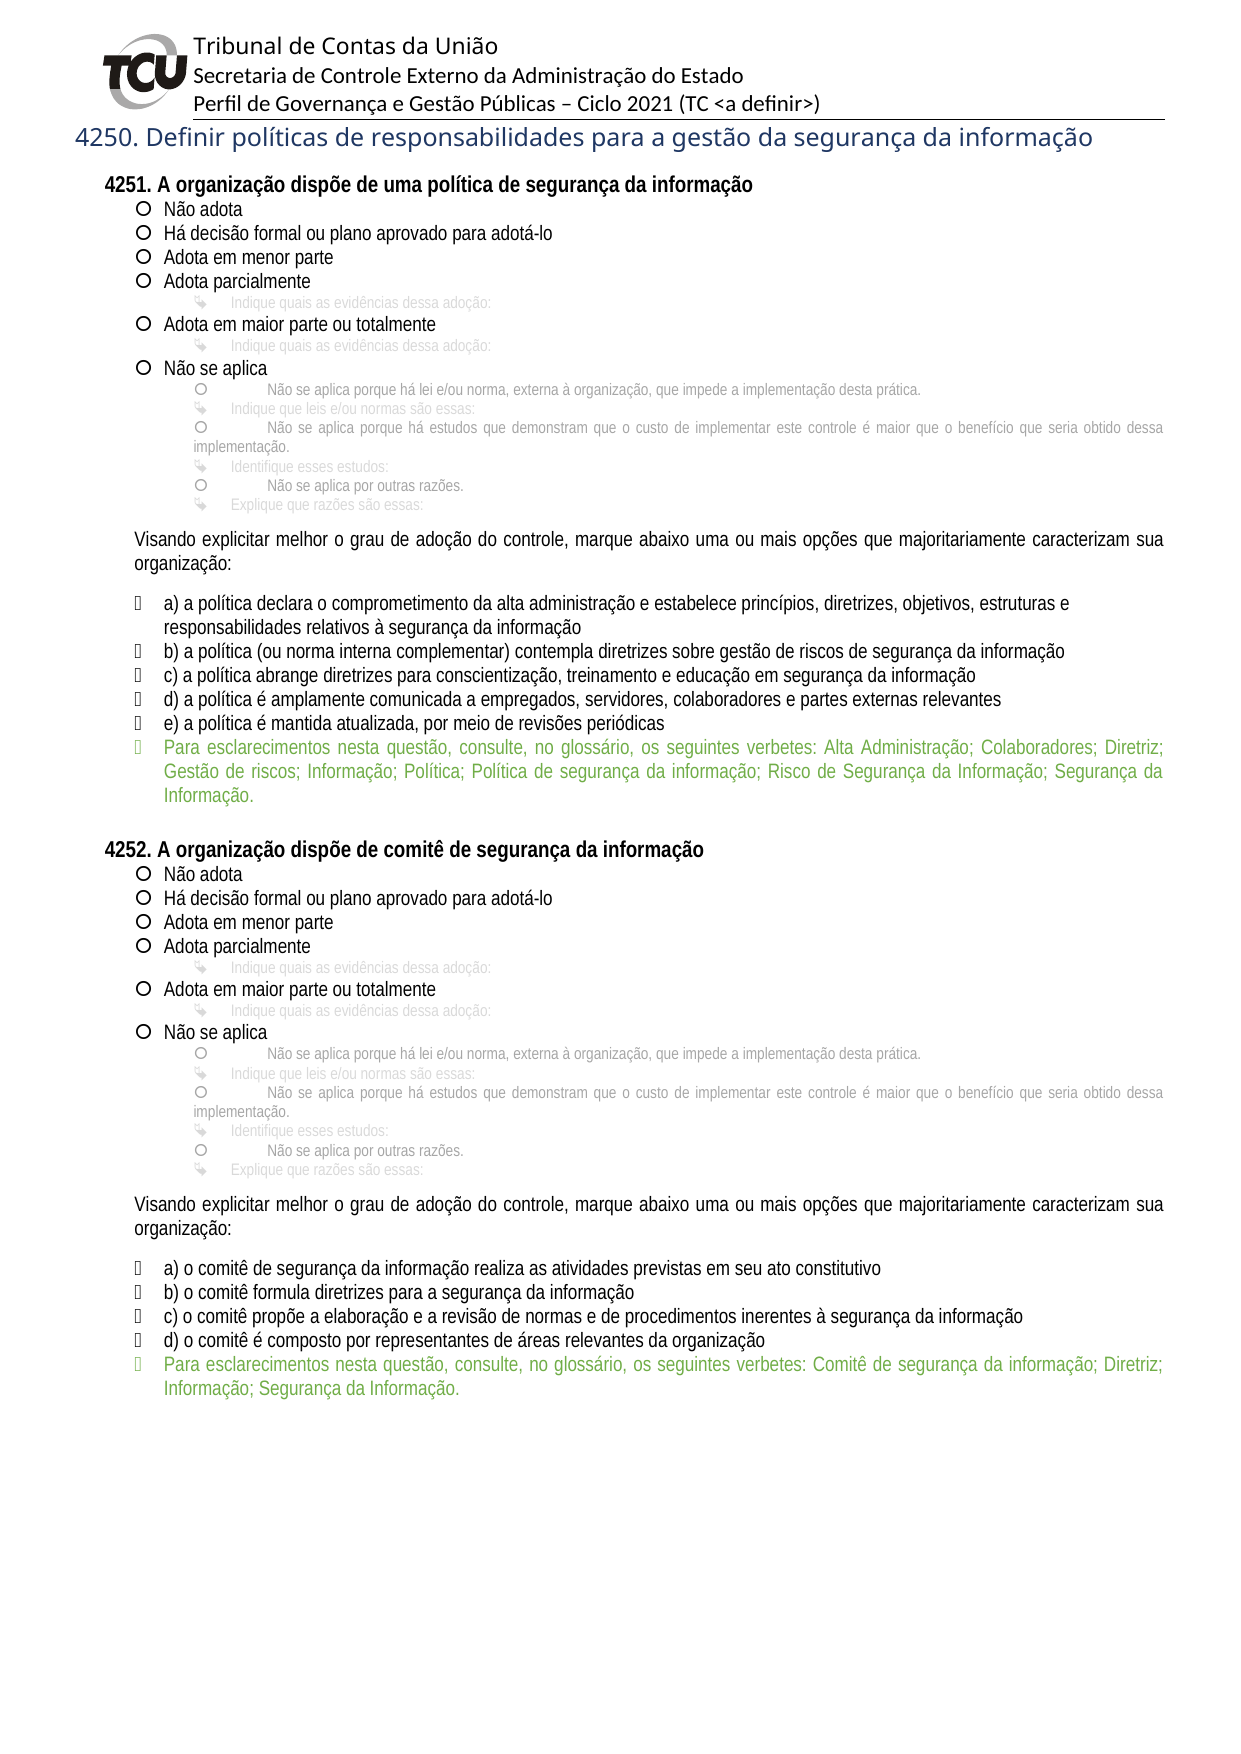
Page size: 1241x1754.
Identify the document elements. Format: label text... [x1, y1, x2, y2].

list Não se aplica porque há lei e/ou norma, externa à organização, que impede a implementação desta prática. [193, 379, 1165, 399]
list Adota em maior parte ou totalmente [134, 977, 1165, 1001]
list Não se aplica por outras razões. [193, 1140, 1165, 1160]
list Adota em maior parte ou totalmente [134, 312, 1165, 336]
list Não se aplica [134, 355, 1165, 379]
subtitle 4250. Definir políticas de responsabilidades para a gestão da segurança da informação [75, 120, 1165, 154]
list d) o comitê é composto por representantes de áreas relevantes da organização [134, 1328, 1165, 1352]
list Indique quais as evidências dessa adoção: [193, 293, 1165, 312]
list a) a política declara o comprometimento da alta administração e estabelece princípios, diretrizes, objetivos, estruturas e responsabilidades relativos à segurança da informação [134, 591, 1165, 639]
list a) o comitê de segurança da informação realiza as atividades previstas em seu ato constitutivo [134, 1256, 1165, 1280]
list e) a política é mantida atualizada, por meio de revisões periódicas [134, 711, 1165, 735]
list d) a política é amplamente comunicada a empregados, servidores, colaboradores e partes externas relevantes [134, 687, 1165, 711]
list Não se aplica [134, 1020, 1165, 1044]
list Indique quais as evidências dessa adoção: [193, 336, 1165, 355]
list Identifique esses estudos: [193, 1121, 1165, 1140]
text 4251. A organização dispõe de uma política de segurança da informação [104, 171, 1165, 197]
text Visando explicitar melhor o grau de adoção do controle, marque abaixo uma ou mais opções que majoritariamente caracterizam sua organização: [134, 527, 1165, 574]
text Visando explicitar melhor o grau de adoção do controle, marque abaixo uma ou mais opções que majoritariamente caracterizam sua organização: [134, 1191, 1165, 1239]
list Indique que leis e/ou normas são essas: [193, 399, 1165, 418]
list Explique que razões são essas: [193, 495, 1165, 514]
list Identifique esses estudos: [193, 456, 1165, 476]
list Explique que razões são essas: [193, 1160, 1165, 1179]
list Há decisão formal ou plano aprovado para adotá-lo [134, 221, 1165, 245]
text 4252. A organização dispõe de comitê de segurança da informação [104, 836, 1165, 862]
list b) o comitê formula diretrizes para a segurança da informação [134, 1280, 1165, 1304]
list Não se aplica porque há estudos que demonstram que o custo de implementar este controle é maior que o benefício que seria obtido dessa implementação. [193, 1083, 1165, 1121]
list Indique quais as evidências dessa adoção: [193, 1001, 1165, 1020]
list Não adota [134, 862, 1165, 886]
list Adota parcialmente [134, 934, 1165, 958]
list Adota em menor parte [134, 245, 1165, 269]
list Para esclarecimentos nesta questão, consulte, no glossário, os seguintes verbetes: Alta Administração; Colaboradores; Diretriz; Gestão de riscos; Informação; Política; Política de segurança da informação; Risco de Segurança da Informação; Segurança da Informação. [134, 735, 1165, 807]
list Indique que leis e/ou normas são essas: [193, 1063, 1165, 1083]
list b) a política (ou norma interna complementar) contempla diretrizes sobre gestão de riscos de segurança da informação [134, 639, 1165, 663]
list c) a política abrange diretrizes para conscientização, treinamento e educação em segurança da informação [134, 663, 1165, 687]
list Não se aplica por outras razões. [193, 476, 1165, 495]
list Não se aplica porque há lei e/ou norma, externa à organização, que impede a implementação desta prática. [193, 1044, 1165, 1063]
list Há decisão formal ou plano aprovado para adotá-lo [134, 886, 1165, 910]
list Indique quais as evidências dessa adoção: [193, 958, 1165, 977]
list Não adota [134, 197, 1165, 221]
list Adota parcialmente [134, 269, 1165, 293]
list c) o comitê propõe a elaboração e a revisão de normas e de procedimentos inerentes à segurança da informação [134, 1304, 1165, 1328]
list Adota em menor parte [134, 910, 1165, 934]
list Para esclarecimentos nesta questão, consulte, no glossário, os seguintes verbetes: Comitê de segurança da informação; Diretriz; Informação; Segurança da Informação. [134, 1352, 1165, 1400]
list Não se aplica porque há estudos que demonstram que o custo de implementar este controle é maior que o benefício que seria obtido dessa implementação. [193, 418, 1165, 456]
